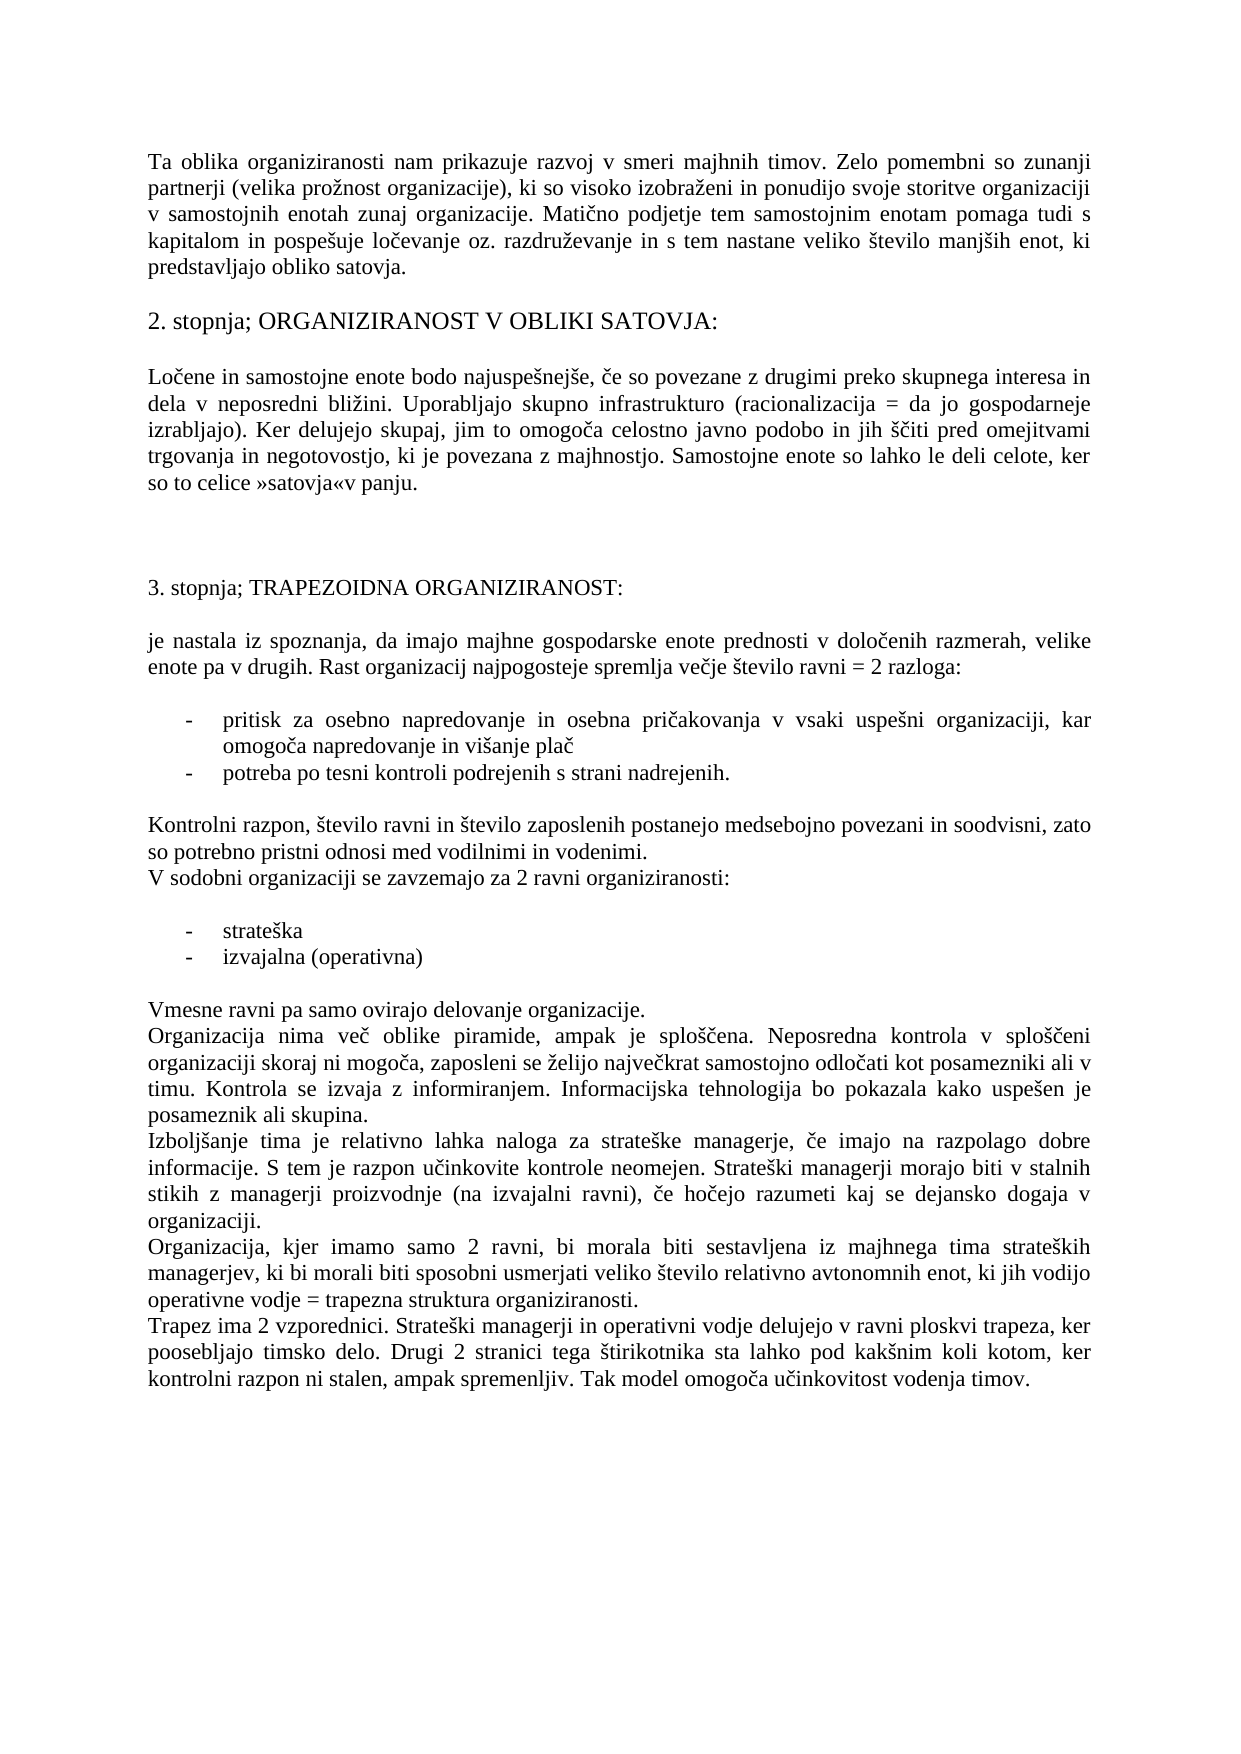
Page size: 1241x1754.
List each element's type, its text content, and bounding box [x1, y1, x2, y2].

text 3. stopnja; TRAPEZOIDNA ORGANIZIRANOST: [148, 574, 1092, 601]
text je nastala iz spoznanja, da imajo majhne gospodarske enote prednosti v določenih razmerah, velike enote pa v drugih. Rast organizacij najpogosteje spremlja večje število ravni = 2 razloga: [148, 627, 1092, 679]
text Vmesne ravni pa samo ovirajo delovanje organizacije. [148, 996, 1092, 1022]
text Ločene in samostojne enote bodo najuspešnejše, če so povezane z drugimi preko skupnega interesa in dela v neposredni bližini. Uporabljajo skupno infrastrukturo (racionalizacija = da jo gospodarneje izrabljajo). Ker delujejo skupaj, jim to omogoča celostno javno podobo in jih ščiti pred omejitvami trgovanja in negotovostjo, ki je povezana z majhnostjo. Samostojne enote so lahko le deli celote, ker so to celice »satovja«v panju. [148, 363, 1092, 495]
text Izboljšanje tima je relativno lahka naloga za strateške managerje, če imajo na razpolago dobre informacije. S tem je razpon učinkovite kontrole neomejen. Strateški managerji morajo biti v stalnih stikih z managerji proizvodnje (na izvajalni ravni), če hočejo razumeti kaj se dejansko dogaja v organizaciji. [148, 1128, 1092, 1233]
list pritisk za osebno napredovanje in osebna pričakovanja v vsaki uspešni organizaciji, kar omogoča napredovanje in višanje plač [185, 706, 1092, 759]
list izvajalna (operativna) [185, 943, 1092, 969]
list potreba po tesni kontroli podrejenih s strani nadrejenih. [185, 759, 1092, 785]
text Organizacija nima več oblike piramide, ampak je sploščena. Neposredna kontrola v sploščeni organizaciji skoraj ni mogoča, zaposleni se želijo največkrat samostojno odločati kot posamezniki ali v timu. Kontrola se izvaja z informiranjem. Informacijska tehnologija bo pokazala kako uspešen je posameznik ali skupina. [148, 1022, 1092, 1128]
text Trapez ima 2 vzporednici. Strateški managerji in operativni vodje delujejo v ravni ploskvi trapeza, ker poosebljajo timsko delo. Drugi 2 stranici tega štirikotnika sta lahko pod kakšnim koli kotom, ker kontrolni razpon ni stalen, ampak spremenljiv. Tak model omogoča učinkovitost vodenja timov. [148, 1312, 1092, 1391]
text V sodobni organizaciji se zavzemajo za 2 ravni organiziranosti: [148, 864, 1092, 890]
text Kontrolni razpon, število ravni in število zaposlenih postanejo medsebojno povezani in soodvisni, zato so potrebno pristni odnosi med vodilnimi in vodenimi. [148, 811, 1092, 864]
text 2. stopnja; ORGANIZIRANOST V OBLIKI SATOVJA: [148, 306, 1092, 334]
text Ta oblika organiziranosti nam prikazuje razvoj v smeri majhnih timov. Zelo pomembni so zunanji partnerji (velika prožnost organizacije), ki so visoko izobraženi in ponudijo svoje storitve organizaciji v samostojnih enotah zunaj organizacije. Matično podjetje tem samostojnim enotam pomaga tudi s kapitalom in pospešuje ločevanje oz. razdruževanje in s tem nastane veliko število manjših enot, ki predstavljajo obliko satovja. [148, 148, 1092, 279]
list strateška [185, 917, 1092, 943]
text Organizacija, kjer imamo samo 2 ravni, bi morala biti sestavljena iz majhnega tima strateških managerjev, ki bi morali biti sposobni usmerjati veliko število relativno avtonomnih enot, ki jih vodijo operativne vodje = trapezna struktura organiziranosti. [148, 1233, 1092, 1312]
